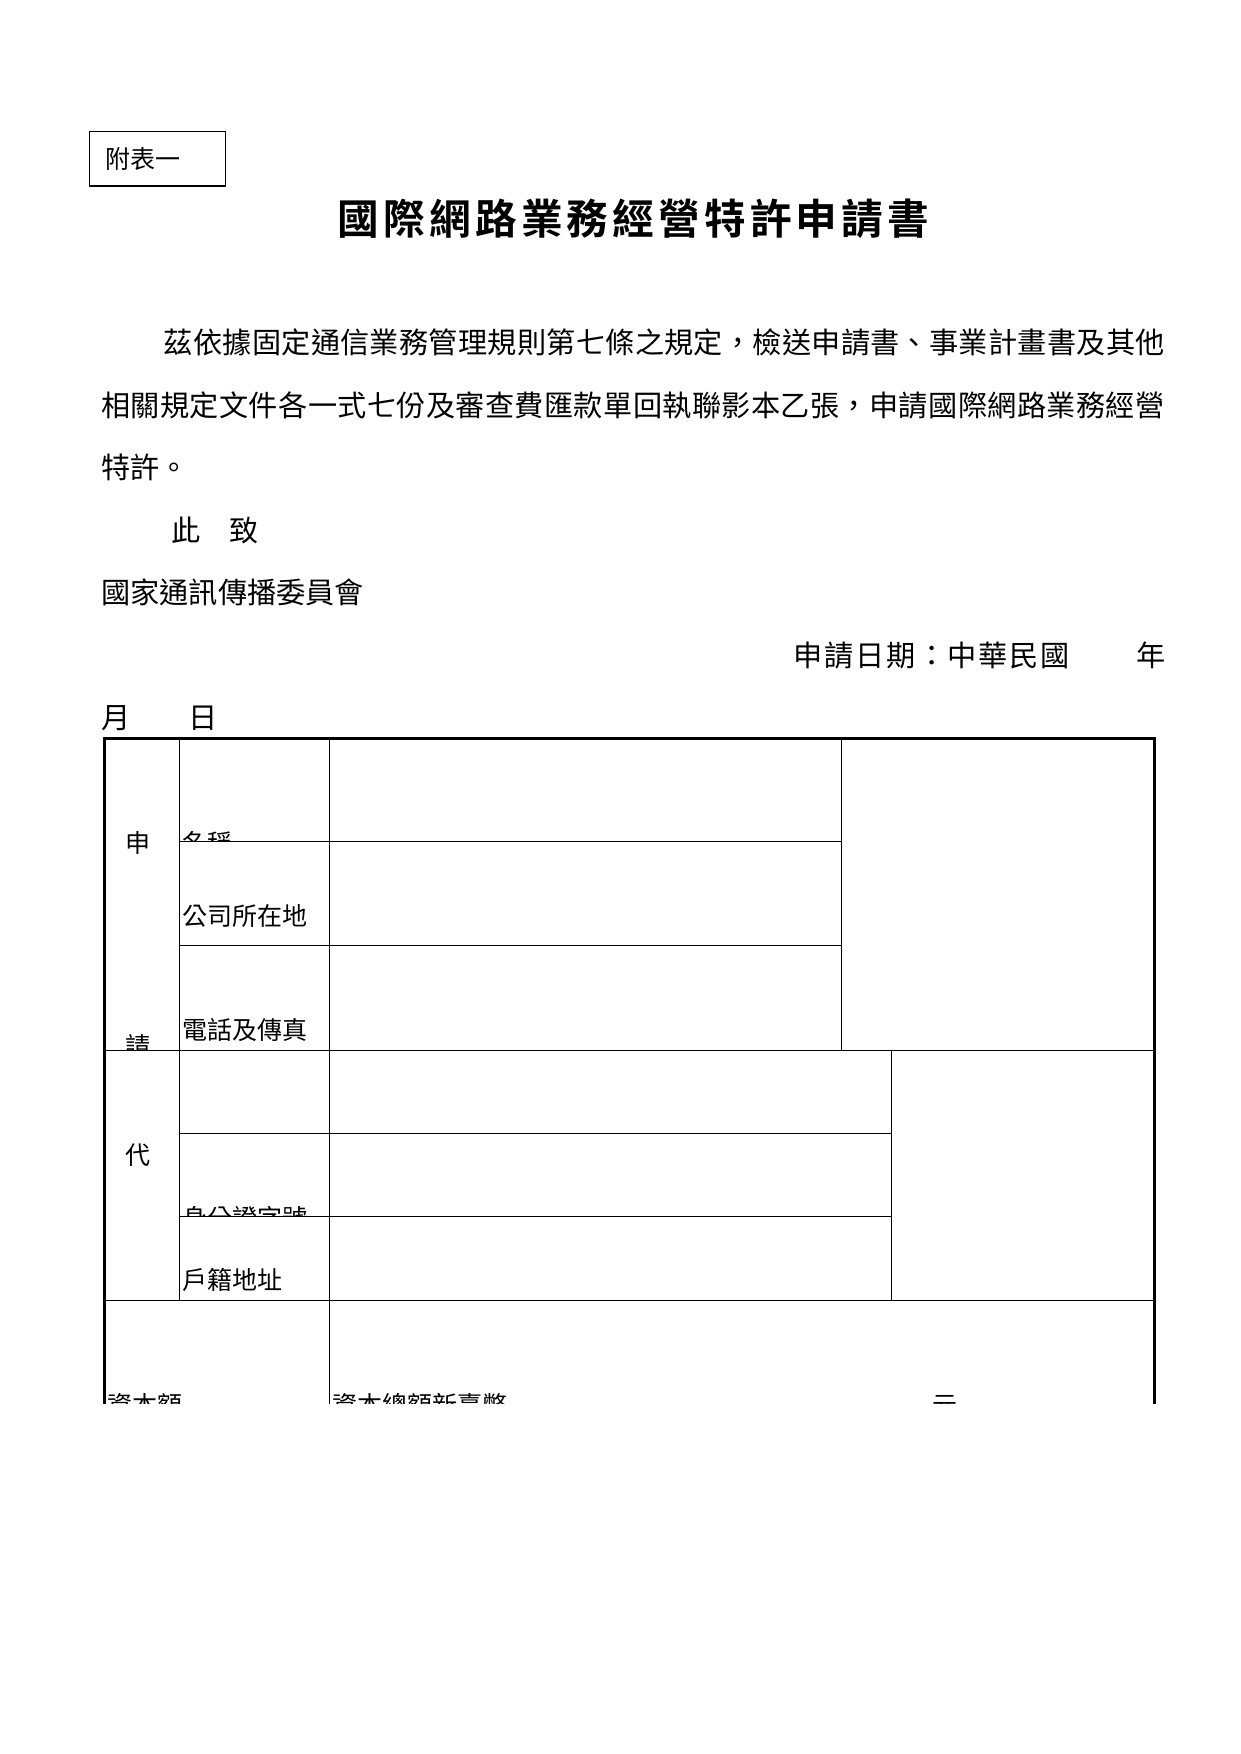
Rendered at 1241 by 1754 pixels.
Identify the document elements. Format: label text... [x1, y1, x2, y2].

table_cell [330, 1051, 891, 1133]
table_header 申 請 人 [106, 740, 171, 1049]
text [90, 132, 225, 185]
table_header 名稱 [190, 835, 198, 841]
table_header [330, 740, 841, 841]
table_cell [330, 842, 841, 945]
text 茲依據固定通信業務管理規則第七條之規定，檢送申請書、事業計畫書及其他相關規定文件各一式七份及審查費匯款單回執聯影本乙張，申請國際網路業務經營特許。 [101, 299, 1166, 487]
table_cell 身分證字號 [180, 1134, 329, 1216]
text 國家通訊傳播委員會 [101, 549, 1166, 612]
table_cell 公司所在地 [180, 842, 329, 945]
table_cell [171, 1051, 179, 1299]
table_cell 資本總額新臺幣 元 實收資本總額新臺幣 元整 [330, 1301, 1153, 1404]
table_cell 電話及傳真 [180, 946, 329, 1049]
table_header 公司印章 [842, 740, 1153, 1049]
table_cell 資本額 [106, 1301, 329, 1404]
text 申請日期：中華民國 年 月 日 [101, 612, 1166, 737]
table_cell 姓名 [180, 1051, 329, 1133]
table_cell [330, 1134, 891, 1216]
table_cell [330, 946, 841, 1049]
table_cell [330, 1217, 891, 1299]
text 此 致 [101, 487, 1166, 549]
table_cell 戶籍地址 [180, 1217, 329, 1299]
table_cell 代表人印章 [892, 1051, 1153, 1299]
text 國際網路業務經營特許申請書 [89, 174, 1166, 237]
text 附表一 [105, 140, 209, 175]
table_header [171, 740, 179, 1049]
table_cell 代 表 人 [106, 1051, 171, 1299]
table_header 名稱 [180, 740, 329, 841]
